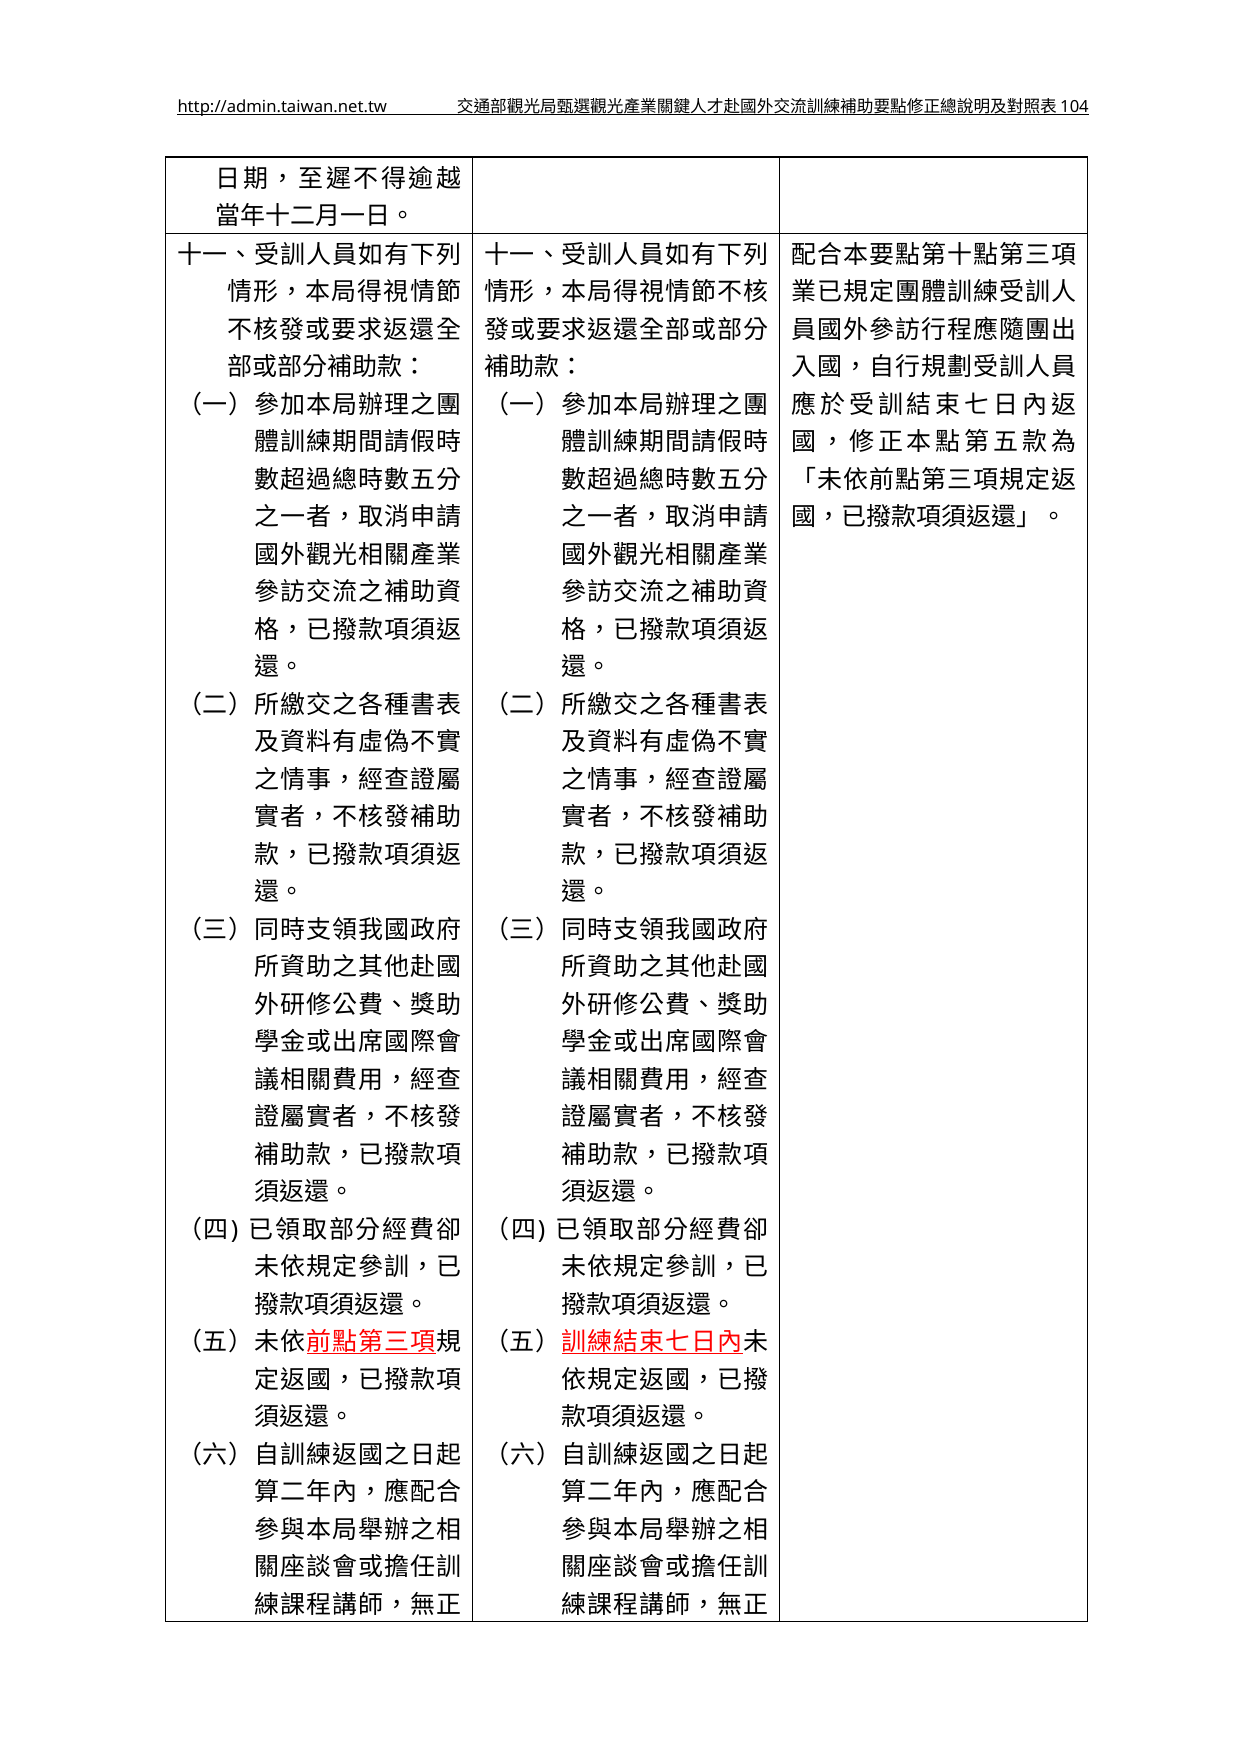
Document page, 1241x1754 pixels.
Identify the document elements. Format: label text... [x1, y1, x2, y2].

table_cell [473, 158, 779, 232]
table_cell 十一、受訓人員如有下列情形，本局得視情節不核發或要求返還全部或部分補助款： （一）參加本局辦理之團體訓練期間請假時數超過總時數五分之一者，取消申請國外觀光相關產業參訪交流之補助資格，已撥款項須返還。 （二）所繳交之各種書表及資料有虛偽不實之情事，經查證屬實者，不核發補助款，已撥款項須返還。 （三）同時支領我國政府所資助之其他赴國外研修公費、獎助學金或出席國際會議相關費用，經查證屬實者，不核發補助款，已撥款項須返還。 （四) 已領取部分經費卻未依規定參訓，已撥款項須返還。 （五）未依前點第三項規定返國，已撥款項須返還。 （六）自訓練返國之日起算二年內，應配合參與本局舉辦之相關座談會或擔任訓練課程講師，無正 [166, 234, 472, 1621]
table_cell [780, 158, 1087, 232]
table_cell 配合本要點第十點第三項業已規定團體訓練受訓人員國外參訪行程應隨團出入國，自行規劃受訓人員應於受訓結束七日內返國，修正本點第五款為「未依前點第三項規定返國，已撥款項須返還」。 [780, 234, 1087, 1621]
table_cell 日期，至遲不得逾越當年十二月一日。 [166, 158, 472, 232]
table_cell 十一、受訓人員如有下列情形，本局得視情節不核發或要求返還全部或部分補助款： （一）參加本局辦理之團體訓練期間請假時數超過總時數五分之一者，取消申請國外觀光相關產業參訪交流之補助資格，已撥款項須返還。 （二）所繳交之各種書表及資料有虛偽不實之情事，經查證屬實者，不核發補助款，已撥款項須返還。 （三）同時支領我國政府所資助之其他赴國外研修公費、獎助學金或出席國際會議相關費用，經查證屬實者，不核發補助款，已撥款項須返還。 （四) 已領取部分經費卻未依規定參訓，已撥款項須返還。 （五）訓練結束七日內未依規定返國，已撥款項須返還。 （六）自訓練返國之日起算二年內，應配合參與本局舉辦之相關座談會或擔任訓練課程講師，無正 [473, 234, 779, 1621]
